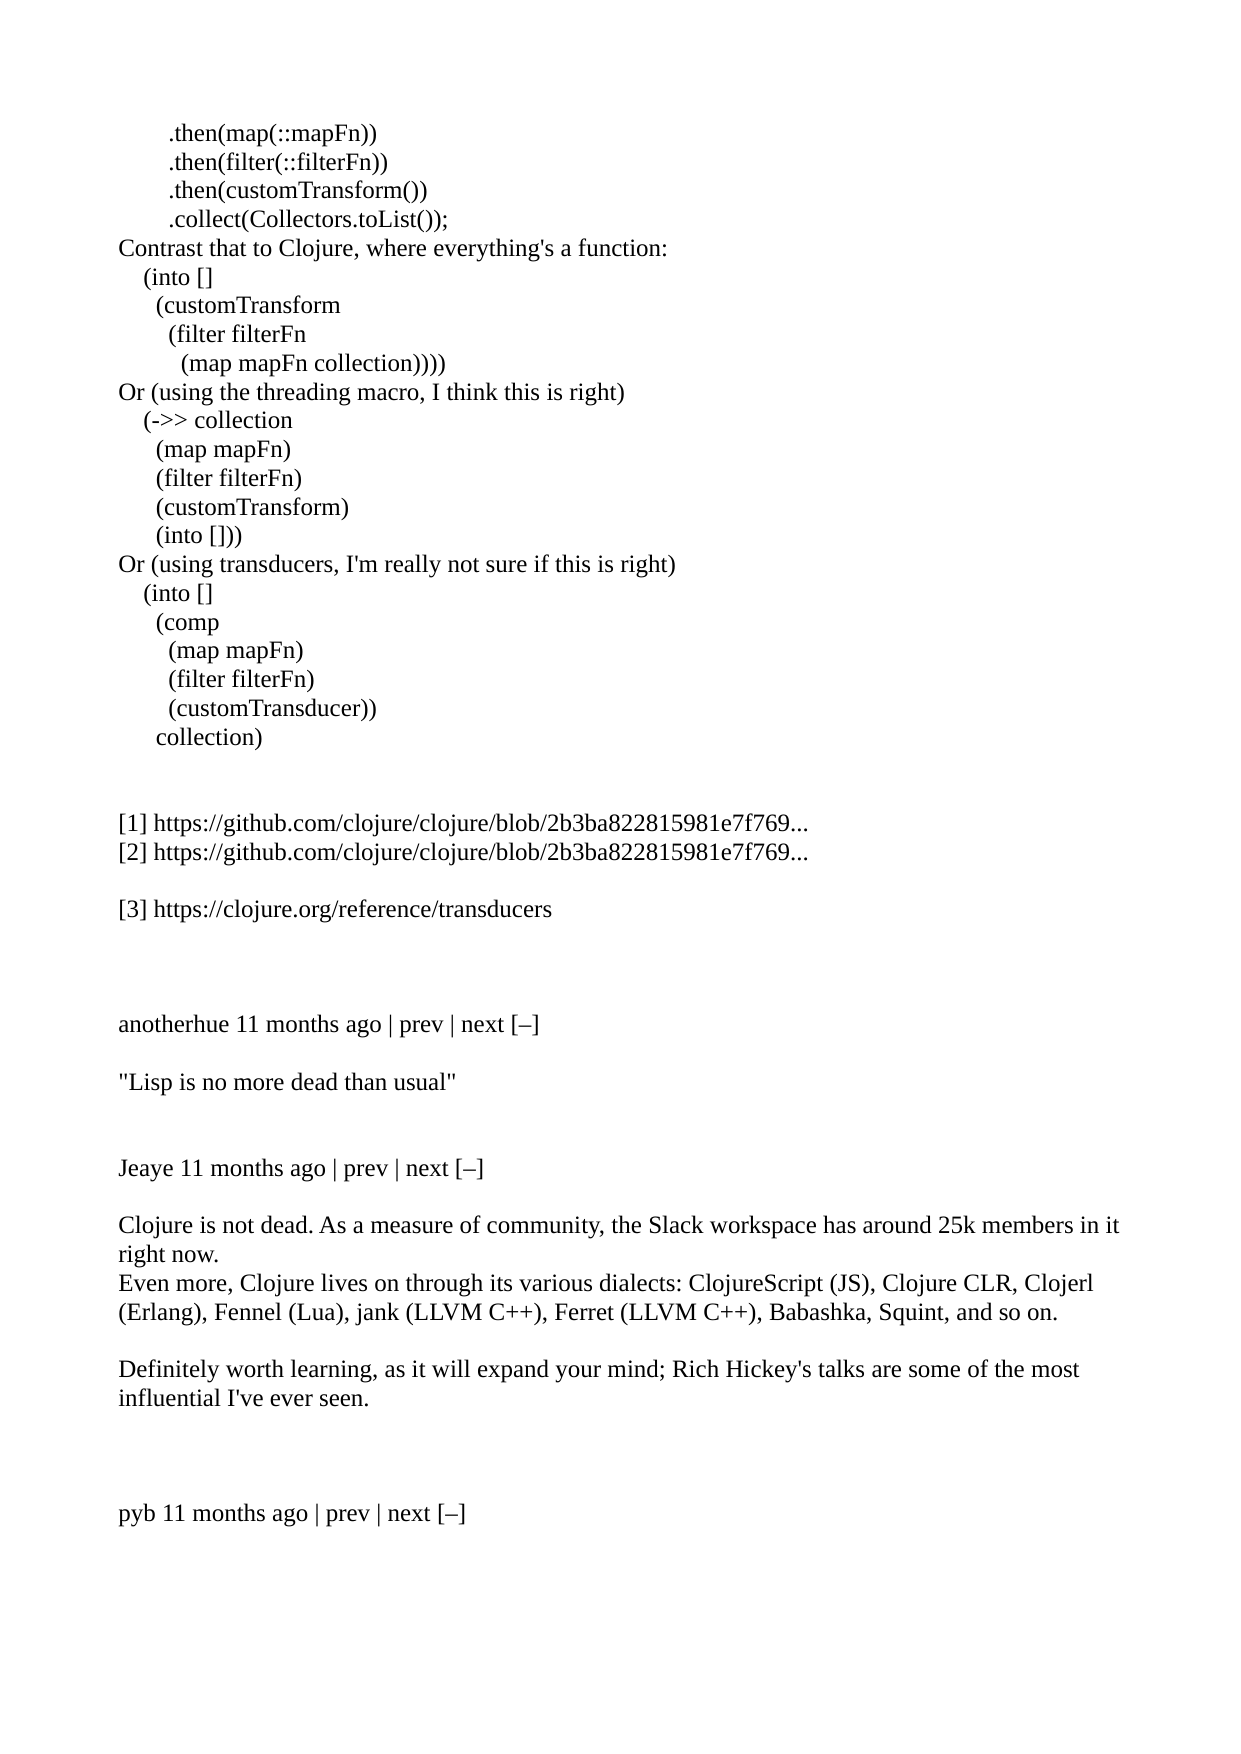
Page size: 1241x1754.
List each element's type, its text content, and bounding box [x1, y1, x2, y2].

text (filter filterFn) [118, 463, 1122, 492]
text pyb 11 months ago | prev | next [–] [118, 1498, 1122, 1527]
text (->> collection [118, 406, 1122, 434]
text "Lisp is no more dead than usual" [118, 1067, 1122, 1096]
text [1] https://github.com/clojure/clojure/blob/2b3ba822815981e7f769... [118, 808, 1122, 837]
text Contrast that to Clojure, where everything's a function: [118, 233, 1122, 262]
text Even more, Clojure lives on through its various dialects: ClojureScript (JS), Clojure CLR, Clojerl (Erlang), Fennel (Lua), jank (LLVM C++), Ferret (LLVM C++), Babashka, Squint, and so on. [118, 1268, 1122, 1326]
text anotherhue 11 months ago | prev | next [–] [118, 1009, 1122, 1038]
text (customTransducer)) [118, 693, 1122, 722]
text collection) [118, 722, 1122, 751]
text Or (using the threading macro, I think this is right) [118, 377, 1122, 406]
text (comp [118, 607, 1122, 636]
text Definitely worth learning, as it will expand your mind; Rich Hickey's talks are some of the most influential I've ever seen. [118, 1354, 1122, 1412]
text .then(filter(::filterFn)) [118, 147, 1122, 176]
text Or (using transducers, I'm really not sure if this is right) [118, 549, 1122, 578]
text .collect(Collectors.toList()); [118, 204, 1122, 233]
text Clojure is not dead. As a measure of community, the Slack workspace has around 25k members in it right now. [118, 1211, 1122, 1268]
text (map mapFn collection)))) [118, 348, 1122, 377]
text (into [] [118, 578, 1122, 607]
text .then(map(::mapFn)) [118, 118, 1122, 147]
text [3] https://clojure.org/reference/transducers [118, 894, 1122, 923]
text (customTransform) [118, 492, 1122, 521]
text Jeaye 11 months ago | prev | next [–] [118, 1153, 1122, 1182]
text (map mapFn) [118, 434, 1122, 463]
text (filter filterFn [118, 319, 1122, 348]
text (map mapFn) [118, 636, 1122, 664]
text .then(customTransform()) [118, 176, 1122, 204]
text (into [] [118, 262, 1122, 291]
text (into [])) [118, 521, 1122, 549]
text [2] https://github.com/clojure/clojure/blob/2b3ba822815981e7f769... [118, 837, 1122, 866]
text (customTransform [118, 291, 1122, 319]
text (filter filterFn) [118, 664, 1122, 693]
